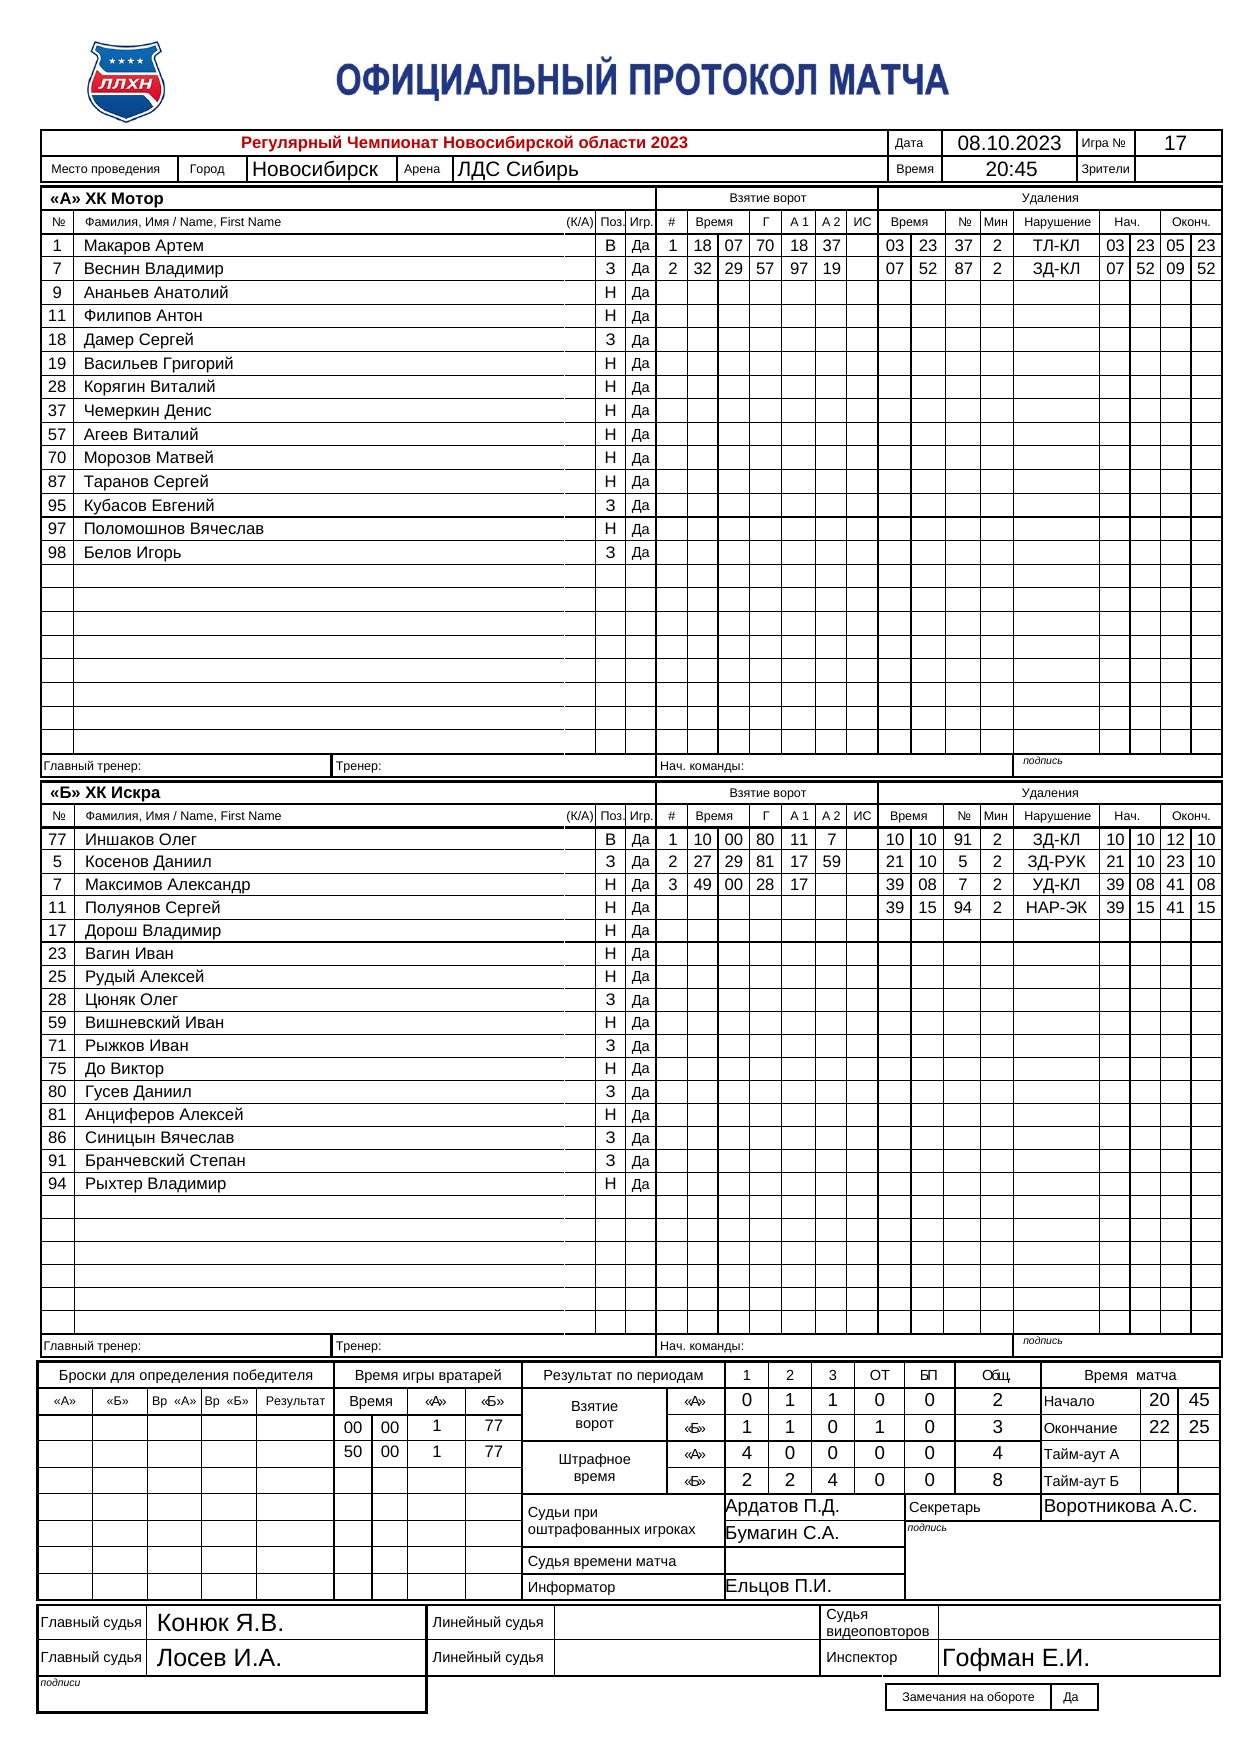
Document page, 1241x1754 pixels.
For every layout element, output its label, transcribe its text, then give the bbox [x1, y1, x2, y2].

table_cell 00 [719, 874, 749, 895]
table_cell Мин [981, 211, 1013, 233]
table_cell [750, 1242, 781, 1264]
table_cell Веснин Владимир [74, 257, 564, 280]
table_cell [1192, 989, 1221, 1011]
table_cell [782, 659, 815, 682]
table_cell [1192, 920, 1221, 941]
table_cell Ельцов П.И. [726, 1575, 904, 1599]
table_cell 28 [42, 376, 73, 398]
table_cell [657, 588, 687, 611]
table_cell [1131, 305, 1160, 327]
table_cell [1161, 920, 1190, 941]
table_cell ЗД-КЛ [1014, 829, 1099, 849]
table_cell [847, 1196, 877, 1218]
table_cell З [596, 541, 625, 564]
table_cell [719, 1127, 749, 1149]
table_cell [1131, 518, 1160, 540]
table_cell [912, 1242, 943, 1264]
table_cell 18 [782, 235, 815, 256]
table_cell [1131, 541, 1160, 564]
table_cell Фамилия, Имя / Name, First Name [75, 805, 565, 826]
table_cell [912, 612, 945, 634]
table_cell 3 [657, 874, 687, 895]
table_cell [1192, 1219, 1221, 1241]
table_cell [944, 920, 980, 941]
table_cell [657, 1242, 687, 1264]
table_cell Мин [981, 805, 1013, 826]
table_cell [1131, 1173, 1160, 1195]
table_cell [847, 612, 877, 634]
table_cell [1192, 518, 1221, 540]
table_cell [1014, 1127, 1099, 1149]
table_cell [816, 659, 846, 682]
table_cell [1131, 1311, 1160, 1333]
table_cell 07 [719, 235, 749, 256]
table_cell [750, 281, 781, 303]
table_cell [879, 541, 910, 564]
table_cell [879, 1242, 910, 1264]
table_cell [879, 328, 910, 351]
table_cell З [596, 328, 625, 351]
table_cell ЗД-РУК [1014, 850, 1099, 872]
table_cell Время [688, 805, 749, 826]
table_cell [93, 1494, 147, 1520]
table_cell [847, 850, 877, 872]
table_cell [750, 328, 781, 351]
table_cell [750, 896, 781, 918]
table_cell [1100, 1104, 1129, 1126]
table_cell [816, 874, 846, 895]
table_cell [912, 1081, 943, 1103]
table_cell [257, 1521, 333, 1546]
table_cell 80 [750, 829, 781, 849]
table_cell [847, 1127, 877, 1149]
table_cell [879, 565, 910, 587]
table_cell [1100, 683, 1129, 706]
table_cell [782, 636, 815, 658]
table_cell Да [626, 1127, 655, 1149]
table_cell Дорош Владимир [75, 920, 564, 941]
table_cell [565, 966, 595, 987]
table_cell [944, 1035, 980, 1057]
table_cell [1014, 1150, 1099, 1172]
table_cell [879, 1173, 910, 1195]
table_cell [719, 352, 749, 374]
table_cell [565, 874, 595, 895]
table_cell [946, 494, 980, 516]
table_cell Да [626, 829, 655, 849]
table_cell [912, 1219, 943, 1241]
table_cell Бранчевский Степан [75, 1150, 564, 1172]
table_cell Филипов Антон [74, 305, 564, 327]
table_cell Н [596, 470, 625, 493]
table_cell [1100, 518, 1129, 540]
table_cell [750, 305, 781, 327]
table_cell [1131, 328, 1160, 351]
table_cell [1161, 1242, 1190, 1264]
table_cell [750, 518, 781, 540]
table_cell [944, 1242, 980, 1264]
table_cell [912, 1058, 943, 1079]
table_cell Гофман Е.И. [939, 1640, 1219, 1675]
table_cell Вр «А» [148, 1389, 201, 1413]
table_cell 94 [944, 896, 980, 918]
table_cell [202, 1494, 256, 1520]
table_cell [1014, 1035, 1099, 1057]
table_cell 1 [726, 1415, 768, 1440]
table_cell [688, 943, 717, 964]
table_cell Главный тренер: [42, 755, 330, 776]
table_cell [879, 683, 910, 706]
table_cell [1192, 659, 1221, 682]
table_cell «А» [668, 1442, 724, 1467]
table_cell [1192, 352, 1221, 374]
table_cell [879, 920, 910, 941]
table_cell [782, 1150, 815, 1172]
table_cell [1136, 157, 1221, 181]
table_cell [782, 541, 815, 564]
table_cell Нач. команды: [657, 755, 1012, 776]
table_cell [816, 1150, 846, 1172]
table_cell Бумагин С.А. [726, 1521, 904, 1546]
table_cell [1161, 1127, 1190, 1149]
table_cell [750, 989, 781, 1011]
table_cell [912, 423, 945, 445]
table_cell [750, 470, 781, 493]
table_cell [879, 1104, 910, 1126]
table_cell [912, 1196, 943, 1218]
table_cell [944, 943, 980, 964]
table_cell 81 [42, 1104, 74, 1126]
table_cell [750, 423, 781, 445]
table_cell Время [688, 211, 749, 233]
table_cell [657, 1219, 687, 1241]
table_cell [1161, 446, 1190, 469]
table_cell [596, 1242, 625, 1264]
table_cell «Б» [668, 1468, 724, 1493]
table_cell Н [596, 1173, 625, 1195]
table_cell 0 [812, 1442, 854, 1467]
table_cell [1131, 1242, 1160, 1264]
table_cell 77 [42, 829, 74, 849]
table_cell [596, 565, 625, 587]
table_cell [39, 1441, 92, 1467]
table_cell [912, 1150, 943, 1172]
table_header Общ. [956, 1363, 1040, 1387]
table_cell [879, 707, 910, 729]
table_cell [1131, 966, 1160, 987]
table_cell Ананьев Анатолий [74, 281, 564, 303]
table_cell [912, 565, 945, 587]
table_cell [719, 494, 749, 516]
table_cell 1 [657, 235, 687, 256]
table_cell Новосибирск [248, 157, 396, 181]
table_cell 0 [769, 1442, 811, 1467]
table_cell [981, 659, 1013, 682]
table_cell [1100, 328, 1129, 351]
table_cell [373, 1574, 407, 1599]
table_cell [565, 989, 595, 1011]
table_cell 23 [1131, 235, 1160, 256]
table_cell [816, 541, 846, 564]
table_cell [879, 470, 910, 493]
table_cell [1192, 707, 1221, 729]
table_cell [688, 352, 717, 374]
table_cell [1100, 1173, 1129, 1195]
table_cell [1100, 1035, 1129, 1057]
table_cell Да [626, 257, 655, 280]
table_cell [1161, 730, 1190, 753]
table_cell [1192, 305, 1221, 327]
table_cell [565, 1288, 595, 1310]
table_cell Таранов Сергей [74, 470, 564, 493]
table_cell [847, 399, 877, 422]
table_cell В [596, 235, 625, 256]
table_cell [782, 1242, 815, 1264]
table_header «А» ХК Мотор [42, 188, 655, 209]
table_cell [1161, 707, 1190, 729]
table_cell [981, 1242, 1013, 1264]
table_cell [1100, 659, 1129, 682]
table_cell [981, 636, 1013, 658]
table_cell [1014, 1265, 1099, 1287]
table_cell [1192, 1196, 1221, 1218]
table_cell [1100, 1196, 1129, 1218]
table_cell [1131, 588, 1160, 611]
table_cell [782, 518, 815, 540]
table_cell [879, 1058, 910, 1079]
table_cell [782, 896, 815, 918]
table_cell [596, 659, 625, 682]
table_cell [688, 659, 717, 682]
table_cell [981, 1265, 1013, 1287]
table_cell [946, 352, 980, 374]
table_cell [1161, 305, 1190, 327]
table_cell [750, 565, 781, 587]
table_cell [75, 1219, 564, 1241]
table_cell [847, 1035, 877, 1057]
table_cell [719, 1196, 749, 1218]
table_cell А 2 [816, 211, 846, 233]
table_header ОТ [855, 1363, 904, 1387]
table_cell Да [626, 896, 655, 918]
table_cell [1161, 966, 1190, 987]
table_cell [657, 707, 687, 729]
table_cell [816, 1219, 846, 1241]
table_cell [750, 730, 781, 753]
table_cell «А» [408, 1389, 465, 1413]
table_cell [688, 1150, 717, 1172]
table_cell [657, 446, 687, 469]
table_cell [912, 281, 945, 303]
table_cell [816, 943, 846, 964]
table_header 17 [1136, 131, 1221, 155]
table_cell [688, 1104, 717, 1126]
table_cell [1014, 966, 1099, 987]
table_cell З [596, 850, 625, 872]
table_cell [879, 518, 910, 540]
table_cell [816, 518, 846, 540]
table_cell [75, 1242, 564, 1264]
table_cell [688, 305, 717, 327]
table_cell [719, 565, 749, 587]
table_cell [912, 1012, 943, 1033]
table_cell [719, 423, 749, 445]
table_cell Инспектор [821, 1640, 938, 1675]
table_cell [782, 305, 815, 327]
table_cell [946, 565, 980, 587]
table_cell [565, 829, 595, 849]
table_cell [688, 1242, 717, 1264]
table_cell [565, 1150, 595, 1172]
table_cell [816, 966, 846, 987]
table_cell [1100, 494, 1129, 516]
table_cell [750, 1127, 781, 1149]
table_cell [555, 1606, 819, 1639]
table_cell [847, 328, 877, 351]
table_cell [1100, 399, 1129, 422]
table_cell [719, 1081, 749, 1103]
table_cell [847, 1311, 877, 1333]
table_cell 8 [956, 1468, 1040, 1493]
table_cell [565, 1127, 595, 1149]
table_cell [565, 399, 595, 422]
table_cell [782, 1219, 815, 1241]
table_cell ЗД-КЛ [1014, 257, 1099, 280]
table_cell [782, 1196, 815, 1218]
table_cell [847, 446, 877, 469]
table_cell [1131, 1081, 1160, 1103]
table_cell [688, 1127, 717, 1149]
table_cell [565, 896, 595, 918]
table_cell [1100, 1219, 1129, 1241]
table_cell Секретарь [906, 1495, 1040, 1520]
table_cell «Б» [668, 1415, 724, 1440]
table_cell Вагин Иван [75, 943, 564, 964]
table_cell [1161, 376, 1190, 398]
table_cell 57 [42, 423, 73, 445]
table_cell [1131, 612, 1160, 634]
table_cell 1 [855, 1415, 904, 1440]
table_cell [1192, 730, 1221, 753]
table_cell [981, 1104, 1013, 1126]
table_cell [847, 1173, 877, 1195]
table_cell [1161, 1035, 1190, 1057]
table_cell Взятие ворот [523, 1389, 666, 1440]
table_cell [912, 1265, 943, 1287]
table_cell [1192, 1242, 1221, 1264]
table_cell Максимов Александр [75, 874, 564, 895]
table_cell [946, 636, 980, 658]
table_cell [719, 328, 749, 351]
table_cell [1192, 494, 1221, 516]
table_cell Макаров Артем [74, 235, 564, 256]
table_cell 07 [1100, 257, 1129, 280]
table_cell [408, 1574, 465, 1599]
table_cell Да [626, 518, 655, 540]
table_cell Поз. [596, 805, 625, 826]
table_cell 49 [688, 874, 717, 895]
table_cell [782, 1104, 815, 1126]
table_cell [1192, 1288, 1221, 1310]
table_cell [657, 376, 687, 398]
table_cell [847, 683, 877, 706]
table_cell 00 [719, 829, 749, 849]
table_cell [946, 446, 980, 469]
table_cell [981, 966, 1013, 987]
table_cell [750, 659, 781, 682]
table_cell [565, 636, 595, 658]
table_cell [688, 281, 717, 303]
table_cell 52 [1131, 257, 1160, 280]
table_cell [42, 612, 73, 634]
table_cell [657, 352, 687, 374]
table_cell 7 [42, 257, 73, 280]
table_cell [657, 989, 687, 1011]
table_cell [466, 1574, 521, 1599]
table_cell 10 [912, 850, 943, 872]
table_cell [782, 352, 815, 374]
table_cell подпись [1014, 755, 1221, 776]
table_cell [1100, 1311, 1129, 1333]
table_cell [946, 707, 980, 729]
table_cell [816, 707, 846, 729]
table_cell № [946, 211, 980, 233]
table_cell 0 [905, 1468, 954, 1493]
table_cell [93, 1468, 147, 1493]
table_cell [75, 1265, 564, 1287]
table_cell [912, 1173, 943, 1195]
table_cell [750, 588, 781, 611]
table_cell [847, 257, 877, 280]
table_cell [1192, 1173, 1221, 1195]
table_cell [1161, 470, 1190, 493]
table_cell [782, 920, 815, 941]
table_cell [1131, 1219, 1160, 1241]
table_cell [1014, 1081, 1099, 1103]
table_cell З [596, 1081, 625, 1103]
table_cell [981, 588, 1013, 611]
table_cell [42, 1196, 74, 1218]
table_cell [565, 659, 595, 682]
table_cell [257, 1547, 333, 1573]
table_cell [1161, 1173, 1190, 1195]
table_cell Н [596, 305, 625, 327]
table_cell [626, 683, 655, 706]
table_cell [257, 1574, 333, 1599]
table_cell [782, 989, 815, 1011]
table_cell 29 [719, 850, 749, 872]
table_cell [1100, 943, 1129, 964]
table_cell [879, 612, 910, 634]
table_cell [626, 565, 655, 587]
table_cell [816, 1104, 846, 1126]
table_cell [1192, 612, 1221, 634]
table_cell [912, 541, 945, 564]
table_cell [750, 446, 781, 469]
table_cell [1014, 659, 1099, 682]
table_cell 9 [42, 281, 73, 303]
table_cell [816, 612, 846, 634]
table_cell [565, 1173, 595, 1195]
table_cell [816, 352, 846, 374]
table_cell [912, 1311, 943, 1333]
table_cell [981, 376, 1013, 398]
table_cell [847, 829, 877, 849]
table_cell Н [596, 1104, 625, 1126]
table_cell [148, 1494, 201, 1520]
table_cell [1014, 352, 1099, 374]
table_cell [596, 1288, 625, 1310]
table_cell [879, 966, 910, 987]
table_cell [657, 1127, 687, 1149]
table_cell Воротникова А.С. [1042, 1495, 1219, 1520]
table_cell [719, 470, 749, 493]
table_cell [847, 874, 877, 895]
table_cell [1161, 494, 1190, 516]
table_cell 37 [816, 235, 846, 256]
table_cell [946, 612, 980, 634]
table_cell [1100, 707, 1129, 729]
table_cell [816, 1288, 846, 1310]
table_cell [688, 730, 717, 753]
table_cell [39, 1521, 92, 1546]
table_cell Рыхтер Владимир [75, 1173, 564, 1195]
table_cell [847, 707, 877, 729]
table_cell [657, 494, 687, 516]
table_cell [42, 1288, 74, 1310]
table_cell [688, 683, 717, 706]
table_cell Да [626, 1150, 655, 1172]
table_cell [1161, 1058, 1190, 1079]
table_cell Н [596, 874, 625, 895]
table_cell [657, 683, 687, 706]
table_cell 25 [1179, 1415, 1219, 1440]
table_cell [42, 1242, 74, 1264]
table_cell [1014, 989, 1099, 1011]
table_cell 39 [1100, 896, 1129, 918]
table_cell [1100, 989, 1129, 1011]
table_cell [688, 1035, 717, 1057]
table_cell 23 [1161, 850, 1190, 872]
table_cell «Б» [93, 1389, 147, 1413]
table_cell Время [335, 1389, 407, 1413]
table_cell [657, 612, 687, 634]
table_cell Белов Игорь [74, 541, 564, 564]
table_cell [1100, 730, 1129, 753]
table_cell [1131, 352, 1160, 374]
table_cell Рыжков Иван [75, 1035, 564, 1057]
table_cell [750, 1196, 781, 1218]
table_cell [944, 1265, 980, 1287]
table_cell [816, 920, 846, 941]
table_cell [1131, 446, 1160, 469]
table_cell [879, 636, 910, 658]
table_cell [944, 1311, 980, 1333]
table_cell 37 [42, 399, 73, 422]
table_cell [981, 328, 1013, 351]
table_cell [719, 1173, 749, 1195]
table_cell [408, 1521, 465, 1546]
table_cell [74, 636, 564, 658]
table_cell 91 [42, 1150, 74, 1172]
table_cell [912, 446, 945, 469]
table_cell [719, 896, 749, 918]
table_cell [657, 518, 687, 540]
table_cell [565, 612, 595, 634]
table_cell 11 [42, 305, 73, 327]
table_cell [335, 1494, 371, 1520]
table_cell [879, 1035, 910, 1057]
table_cell [944, 1219, 980, 1241]
table_header 1 [726, 1363, 768, 1387]
table_cell [1192, 399, 1221, 422]
table_cell [1141, 1441, 1177, 1467]
table_cell [847, 470, 877, 493]
table_cell [75, 1196, 564, 1218]
table_cell 97 [42, 518, 73, 540]
table_cell Да [626, 399, 655, 422]
table_cell [626, 588, 655, 611]
table_cell 10 [879, 829, 910, 849]
table_cell [657, 1196, 687, 1218]
table_cell Да [626, 235, 655, 256]
table_cell 21 [1100, 850, 1129, 872]
table_header Замечания на обороте [887, 1685, 1050, 1709]
table_header Броски для определения победителя [39, 1363, 333, 1387]
table_cell [565, 1104, 595, 1126]
table_cell [879, 1311, 910, 1333]
table_cell [1014, 565, 1099, 587]
table_cell подпись [1014, 1335, 1221, 1356]
table_cell [1161, 541, 1190, 564]
table_cell [879, 1012, 910, 1033]
table_cell [1131, 920, 1160, 941]
table_cell 1 [769, 1389, 811, 1413]
table_cell [1100, 1081, 1129, 1103]
table_cell 12 [1161, 829, 1190, 849]
table_cell [1161, 565, 1190, 587]
table_cell [782, 730, 815, 753]
table_cell [719, 989, 749, 1011]
table_cell [657, 1150, 687, 1172]
table_cell 70 [42, 446, 73, 469]
table_cell [626, 636, 655, 658]
table_cell «А» [39, 1389, 92, 1413]
table_cell 0 [855, 1389, 904, 1413]
table_cell [1161, 328, 1190, 351]
table_cell [946, 423, 980, 445]
table_cell [981, 1311, 1013, 1333]
table_cell Агеев Виталий [74, 423, 564, 445]
table_cell [816, 1173, 846, 1195]
table_cell [719, 1150, 749, 1172]
table_cell [1192, 565, 1221, 587]
table_cell [1161, 683, 1190, 706]
table_cell [1099, 1682, 1220, 1711]
table_cell [816, 328, 846, 351]
table_cell [1131, 1012, 1160, 1033]
table_cell [1161, 1104, 1190, 1126]
table_cell [74, 707, 564, 729]
table_cell 86 [42, 1127, 74, 1149]
table_cell [373, 1494, 407, 1520]
table_cell 17 [782, 874, 815, 895]
table_cell 0 [905, 1415, 954, 1440]
table_cell [657, 423, 687, 445]
table_cell [565, 1265, 595, 1287]
table_cell [981, 1173, 1013, 1195]
table_cell [847, 1219, 877, 1241]
table_cell 5 [944, 850, 980, 872]
table_cell 41 [1161, 896, 1190, 918]
table_cell 17 [42, 920, 74, 941]
table_cell [93, 1441, 147, 1467]
table_cell [1131, 1288, 1160, 1310]
table_cell З [596, 494, 625, 516]
table_cell [816, 1311, 846, 1333]
table_cell [688, 494, 717, 516]
table_cell 15 [912, 896, 943, 918]
table_cell [816, 1035, 846, 1057]
table_cell [39, 1547, 92, 1573]
table_cell [408, 1547, 465, 1573]
table_cell [750, 1219, 781, 1241]
table_header «Б» ХК Искра [42, 783, 655, 803]
table_cell [657, 281, 687, 303]
table_cell [1192, 470, 1221, 493]
table_cell [726, 1548, 904, 1573]
table_cell [816, 565, 846, 587]
table_cell [1161, 1265, 1190, 1287]
table_cell [565, 518, 595, 540]
table_cell Игр. [626, 211, 655, 233]
table_cell [1014, 281, 1099, 303]
table_cell [1131, 1104, 1160, 1126]
table_cell [565, 707, 595, 729]
table_cell 2 [726, 1468, 768, 1493]
table_cell [1014, 1288, 1099, 1310]
table_cell 2 [657, 850, 687, 872]
table_cell 2 [981, 235, 1013, 256]
table_cell [42, 683, 73, 706]
table_cell [626, 1311, 655, 1333]
table_cell [847, 1012, 877, 1033]
table_cell [657, 1265, 687, 1287]
table_cell № [944, 805, 980, 826]
table_cell [883, 1677, 1220, 1681]
table_cell [565, 1196, 595, 1218]
table_cell Да [626, 989, 655, 1011]
table_cell [565, 1219, 595, 1241]
table_cell [565, 1081, 595, 1103]
table_cell Тайм-аут А [1042, 1441, 1140, 1467]
table_cell «А» [668, 1389, 724, 1413]
table_header Регулярный Чемпионат Новосибирской области 2023 [42, 131, 887, 155]
table_cell 2 [956, 1389, 1040, 1413]
table_cell [626, 707, 655, 729]
table_cell Судьи при оштрафованных игроках [523, 1495, 724, 1546]
table_cell [1161, 281, 1190, 303]
table_cell Морозов Матвей [74, 446, 564, 469]
table_cell З [596, 1035, 625, 1057]
table_cell [39, 1494, 92, 1520]
table_cell Ардатов П.Д. [726, 1495, 904, 1520]
table_cell [750, 1035, 781, 1057]
table_cell [596, 1196, 625, 1218]
table_cell [1014, 707, 1099, 729]
table_cell [1131, 730, 1160, 753]
table_cell 05 [1161, 235, 1190, 256]
table_cell [816, 1058, 846, 1079]
table_cell 39 [1100, 874, 1129, 895]
table_header 2 [769, 1363, 811, 1387]
table_cell [39, 1468, 92, 1493]
table_cell [816, 989, 846, 1011]
table_cell [719, 305, 749, 327]
table_cell [946, 659, 980, 682]
table_cell [657, 943, 687, 964]
table_cell 10 [688, 829, 717, 849]
table_cell [39, 1574, 92, 1599]
table_cell 11 [782, 829, 815, 849]
table_cell 2 [657, 257, 687, 280]
table_cell [782, 1012, 815, 1033]
table_cell [981, 399, 1013, 422]
table_cell [565, 1035, 595, 1057]
table_cell З [596, 257, 625, 280]
table_cell [1161, 518, 1190, 540]
table_cell # [657, 805, 687, 826]
table_cell [1014, 518, 1099, 540]
table_cell [688, 1288, 717, 1310]
table_cell [1100, 541, 1129, 564]
table_cell [1014, 1058, 1099, 1079]
table_cell 25 [42, 966, 74, 987]
table_cell 2 [981, 896, 1013, 918]
table_cell [782, 588, 815, 611]
table_cell [1100, 1058, 1129, 1079]
table_cell [688, 328, 717, 351]
table_cell [847, 1081, 877, 1103]
table_cell 41 [1161, 874, 1190, 895]
table_cell Н [596, 896, 625, 918]
table_cell [782, 1081, 815, 1103]
table_cell 28 [750, 874, 781, 895]
table_cell [719, 659, 749, 682]
table_cell [373, 1521, 407, 1546]
table_cell [42, 588, 73, 611]
table_cell 15 [1131, 896, 1160, 918]
table_cell [847, 541, 877, 564]
table_cell [1014, 399, 1099, 422]
table_cell 22 [1141, 1415, 1177, 1440]
table_cell [1131, 943, 1160, 964]
table_cell [912, 989, 943, 1011]
table_cell [944, 1173, 980, 1195]
table_header Дата [889, 131, 941, 155]
table_cell [912, 518, 945, 540]
table_cell Да [626, 1035, 655, 1057]
table_cell [1192, 1265, 1221, 1287]
table_cell [782, 943, 815, 964]
table_cell [847, 636, 877, 658]
table_cell [1131, 376, 1160, 398]
table_cell Н [596, 1058, 625, 1079]
table_cell [981, 1288, 1013, 1310]
table_cell Нач. команды: [657, 1335, 1012, 1356]
table_cell З [596, 989, 625, 1011]
table_cell 1 [42, 235, 73, 256]
table_cell Судья видеоповторов [821, 1606, 938, 1639]
table_cell [879, 1219, 910, 1241]
table_cell [750, 352, 781, 374]
table_cell [657, 920, 687, 941]
table_cell [750, 1104, 781, 1126]
table_cell [565, 1012, 595, 1033]
table_cell [657, 541, 687, 564]
table_cell [626, 1242, 655, 1264]
table_cell [1100, 1150, 1129, 1172]
table_cell [1100, 281, 1129, 303]
table_cell [719, 683, 749, 706]
table_cell [782, 328, 815, 351]
table_cell [816, 896, 846, 918]
table_cell До Виктор [75, 1058, 564, 1079]
table_cell [912, 943, 943, 964]
table_cell [1014, 588, 1099, 611]
table_cell [912, 328, 945, 351]
table_cell 11 [42, 896, 74, 918]
table_cell 2 [981, 829, 1013, 849]
table_cell [1192, 281, 1221, 303]
table_cell [750, 399, 781, 422]
table_header Взятие ворот [657, 188, 877, 209]
table_header Взятие ворот [657, 783, 877, 803]
table_cell [466, 1468, 521, 1493]
table_cell [912, 636, 945, 658]
table_cell [1100, 588, 1129, 611]
table_cell Да [626, 305, 655, 327]
table_cell [42, 1265, 74, 1287]
table_cell [688, 1311, 717, 1333]
table_cell [719, 636, 749, 658]
table_cell Н [596, 966, 625, 987]
table_cell 59 [816, 850, 846, 872]
table_cell [688, 1265, 717, 1287]
table_cell [981, 989, 1013, 1011]
table_cell [657, 1311, 687, 1333]
table_cell [981, 281, 1013, 303]
table_cell Линейный судья [428, 1640, 554, 1675]
table_cell [565, 376, 595, 398]
table_cell [1131, 1265, 1160, 1287]
table_cell [657, 896, 687, 918]
table_cell [1014, 636, 1099, 658]
table_cell № [42, 211, 73, 233]
table_cell [688, 376, 717, 398]
table_cell [42, 730, 73, 753]
table_cell [626, 730, 655, 753]
table_cell [719, 966, 749, 987]
table_cell 00 [373, 1441, 407, 1467]
table_cell 03 [1100, 235, 1129, 256]
table_cell [74, 659, 564, 682]
table_cell [202, 1547, 256, 1573]
table_cell 37 [946, 235, 980, 256]
table_cell [782, 281, 815, 303]
table_cell [782, 399, 815, 422]
table_cell [565, 541, 595, 564]
table_cell [816, 1081, 846, 1103]
table_cell [565, 683, 595, 706]
table_cell [1161, 1288, 1190, 1310]
table_cell [847, 920, 877, 941]
table_cell [42, 1311, 74, 1333]
table_cell [816, 683, 846, 706]
table_cell [1192, 1058, 1221, 1079]
table_cell Н [596, 352, 625, 374]
table_cell [657, 730, 687, 753]
table_cell [596, 1219, 625, 1241]
table_cell [373, 1547, 407, 1573]
table_cell [1161, 989, 1190, 1011]
table_cell [816, 305, 846, 327]
table_cell [946, 588, 980, 611]
table_cell [688, 1196, 717, 1218]
table_cell [202, 1574, 256, 1599]
table_cell [657, 1081, 687, 1103]
table_cell [565, 850, 595, 872]
table_cell 1 [408, 1441, 465, 1467]
table_cell [565, 1242, 595, 1264]
table_cell [1014, 612, 1099, 634]
table_cell [847, 943, 877, 964]
table_cell [257, 1494, 333, 1520]
table_cell [944, 1081, 980, 1103]
table_cell [946, 730, 980, 753]
table_cell [782, 1173, 815, 1195]
table_cell 97 [782, 257, 815, 280]
table_cell [719, 1288, 749, 1310]
table_cell [428, 1677, 882, 1711]
table_cell [981, 1196, 1013, 1218]
table_cell [879, 659, 910, 682]
table_cell [1014, 328, 1099, 351]
table_cell [816, 446, 846, 469]
table_cell [912, 1288, 943, 1310]
table_cell [148, 1547, 201, 1573]
table_cell [1161, 943, 1190, 964]
table_cell [1161, 352, 1190, 374]
table_cell 70 [750, 235, 781, 256]
table_cell Н [596, 423, 625, 445]
table_cell [565, 305, 595, 327]
table_cell [1131, 1035, 1160, 1057]
table_cell [1179, 1468, 1219, 1493]
table_cell [1131, 683, 1160, 706]
table_cell [1161, 1311, 1190, 1333]
table_cell [847, 305, 877, 327]
table_cell [981, 1150, 1013, 1172]
table_cell [946, 470, 980, 493]
table_cell [657, 470, 687, 493]
table_cell [626, 1265, 655, 1287]
table_cell Н [596, 920, 625, 941]
table_cell [782, 683, 815, 706]
table_cell Н [596, 446, 625, 469]
table_cell [626, 1288, 655, 1310]
table_cell [626, 1196, 655, 1218]
table_cell [657, 1035, 687, 1057]
table_header Да [1052, 1685, 1097, 1709]
table_cell [1100, 1265, 1129, 1287]
table_cell 08 [1131, 874, 1160, 895]
table_cell [1100, 1242, 1129, 1264]
table_cell [719, 376, 749, 398]
table_cell [879, 1265, 910, 1287]
table_cell 23 [912, 235, 945, 256]
table_cell Конюк Я.В. [147, 1606, 425, 1639]
table_cell [719, 943, 749, 964]
table_cell [148, 1521, 201, 1546]
table_cell [879, 943, 910, 964]
table_cell 75 [42, 1058, 74, 1079]
table_cell [912, 1104, 943, 1126]
table_cell [946, 376, 980, 398]
table_cell [816, 1196, 846, 1218]
table_cell [565, 494, 595, 516]
table_cell [408, 1468, 465, 1493]
table_cell [847, 730, 877, 753]
table_cell [944, 966, 980, 987]
table_cell [912, 730, 945, 753]
table_cell [816, 636, 846, 658]
table_cell Поломошнов Вячеслав [74, 518, 564, 540]
table_cell Да [626, 874, 655, 895]
table_cell [373, 1468, 407, 1493]
table_cell Дамер Сергей [74, 328, 564, 351]
table_cell [879, 1150, 910, 1172]
table_cell [1192, 328, 1221, 351]
table_cell [981, 1219, 1013, 1241]
table_cell Цюняк Олег [75, 989, 564, 1011]
table_cell [1161, 423, 1190, 445]
table_cell [565, 257, 595, 280]
table_cell [565, 1311, 595, 1333]
table_cell [782, 423, 815, 445]
table_cell [816, 494, 846, 516]
table_cell [816, 470, 846, 493]
table_cell [782, 565, 815, 587]
table_cell Окончание [1042, 1415, 1140, 1440]
table_cell [1100, 352, 1129, 374]
table_cell 21 [879, 850, 910, 872]
table_cell [912, 470, 945, 493]
table_cell [1192, 588, 1221, 611]
table_cell 5 [42, 850, 74, 872]
table_header Время игры вратарей [335, 1363, 521, 1387]
table_cell [257, 1416, 333, 1440]
table_cell Да [626, 470, 655, 493]
table_cell [1131, 989, 1160, 1011]
table_cell [148, 1574, 201, 1599]
table_cell Оконч. [1161, 211, 1221, 233]
table_cell [657, 399, 687, 422]
table_cell [879, 1127, 910, 1149]
table_cell [1014, 1242, 1099, 1264]
table_cell Н [596, 1012, 625, 1033]
table_cell А 1 [782, 211, 815, 233]
table_cell [596, 1311, 625, 1333]
table_cell 4 [812, 1468, 854, 1493]
table_cell 45 [1179, 1389, 1219, 1413]
table_cell [466, 1547, 521, 1573]
table_cell 71 [42, 1035, 74, 1057]
table_cell [42, 636, 73, 658]
table_cell В [596, 829, 625, 849]
table_cell [657, 1288, 687, 1310]
table_cell [657, 328, 687, 351]
table_cell [1131, 1196, 1160, 1218]
table_cell [719, 1311, 749, 1333]
table_cell [596, 588, 625, 611]
table_cell [816, 376, 846, 398]
table_cell 77 [466, 1441, 521, 1467]
table_cell [1100, 1127, 1129, 1149]
table_cell [688, 707, 717, 729]
table_cell [1131, 281, 1160, 303]
table_cell Гусев Даниил [75, 1081, 564, 1103]
table_cell Вишневский Иван [75, 1012, 564, 1033]
table_cell [879, 376, 910, 398]
table_cell [1014, 1219, 1099, 1241]
table_cell 03 [879, 235, 910, 256]
table_cell [847, 352, 877, 374]
table_cell Место проведения [42, 157, 177, 181]
table_cell 87 [946, 257, 980, 280]
table_cell [879, 1196, 910, 1218]
table_cell [750, 1288, 781, 1310]
table_cell [565, 588, 595, 611]
table_cell [596, 730, 625, 753]
table_cell [1131, 494, 1160, 516]
table_cell [719, 399, 749, 422]
table_cell [75, 1311, 564, 1333]
table_cell Да [626, 1058, 655, 1079]
table_cell [912, 1035, 943, 1057]
table_cell 15 [1192, 896, 1221, 918]
table_cell [565, 328, 595, 351]
table_cell [1100, 966, 1129, 987]
table_cell [1014, 943, 1099, 964]
table_cell [1161, 399, 1190, 422]
table_cell [466, 1494, 521, 1520]
table_cell [1161, 1012, 1190, 1033]
table_cell [750, 1311, 781, 1333]
table_cell [782, 1058, 815, 1079]
table_cell [1192, 636, 1221, 658]
table_cell 0 [855, 1468, 904, 1493]
table_cell [944, 1196, 980, 1218]
table_cell Да [626, 1081, 655, 1103]
table_cell [1131, 423, 1160, 445]
table_cell [946, 305, 980, 327]
table_cell [847, 659, 877, 682]
table_cell 10 [912, 829, 943, 849]
table_cell [1131, 636, 1160, 658]
table_cell [981, 707, 1013, 729]
table_cell [782, 470, 815, 493]
table_cell подписи [39, 1677, 425, 1711]
table_cell [1014, 730, 1099, 753]
table_cell А 1 [782, 805, 815, 826]
table_cell Нач. [1100, 211, 1160, 233]
table_cell [944, 1288, 980, 1310]
table_cell [1192, 943, 1221, 964]
table_cell (К/А) [565, 805, 595, 826]
table_cell [1161, 1196, 1190, 1218]
table_cell Лосев И.А. [147, 1640, 425, 1675]
table_cell [879, 1288, 910, 1310]
table_cell Г [750, 211, 781, 233]
table_cell [750, 943, 781, 964]
table_header 08.10.2023 [943, 131, 1076, 155]
table_cell [719, 1219, 749, 1241]
table_cell [688, 588, 717, 611]
table_cell 10 [1100, 829, 1129, 849]
table_cell [688, 1219, 717, 1241]
table_cell 10 [1131, 829, 1160, 849]
table_cell [981, 494, 1013, 516]
table_cell Нарушение [1014, 211, 1099, 233]
table_cell [74, 588, 564, 611]
table_header 3 [812, 1363, 854, 1387]
table_cell [719, 281, 749, 303]
table_cell [1192, 1311, 1221, 1333]
table_cell [782, 494, 815, 516]
table_cell [93, 1521, 147, 1546]
table_cell Да [626, 352, 655, 374]
table_cell Да [626, 281, 655, 303]
table_cell Да [626, 1173, 655, 1195]
table_cell 23 [1192, 235, 1221, 256]
table_cell [565, 235, 595, 256]
table_cell [657, 1058, 687, 1079]
table_cell [1161, 1219, 1190, 1241]
table_cell [1192, 1150, 1221, 1172]
table_cell [719, 541, 749, 564]
table_cell [981, 943, 1013, 964]
table_cell 29 [719, 257, 749, 280]
table_cell [657, 659, 687, 682]
table_cell [626, 1219, 655, 1241]
table_cell 77 [466, 1416, 521, 1440]
table_cell [565, 423, 595, 445]
table_cell 98 [42, 541, 73, 564]
table_cell [565, 281, 595, 303]
table_cell [847, 588, 877, 611]
table_cell [1192, 683, 1221, 706]
table_cell [1014, 376, 1099, 398]
table_cell [750, 707, 781, 729]
table_cell НАР-ЭК [1014, 896, 1099, 918]
table_cell [981, 518, 1013, 540]
table_cell [1100, 470, 1129, 493]
table_cell 20 [1141, 1389, 1177, 1413]
table_cell [750, 1081, 781, 1103]
table_cell Васильев Григорий [74, 352, 564, 374]
table_cell [816, 1265, 846, 1287]
table_cell [750, 1012, 781, 1033]
table_cell Игр. [626, 805, 655, 826]
table_cell Да [626, 1012, 655, 1033]
table_cell 18 [688, 235, 717, 256]
table_cell [1100, 446, 1129, 469]
table_cell [1014, 1311, 1099, 1333]
table_cell [42, 707, 73, 729]
picture [5, 28, 1179, 129]
table_cell [1131, 470, 1160, 493]
table_cell 4 [956, 1442, 1040, 1467]
table_cell [1014, 470, 1099, 493]
table_cell Чемеркин Денис [74, 399, 564, 422]
table_cell ТЛ-КЛ [1014, 235, 1099, 256]
table_cell [565, 920, 595, 941]
table_cell [719, 612, 749, 634]
table_cell [750, 1058, 781, 1079]
table_cell [1161, 1150, 1190, 1172]
table_cell «Б » [466, 1389, 521, 1413]
table_cell [1100, 565, 1129, 587]
table_cell [912, 707, 945, 729]
table_cell [981, 1127, 1013, 1149]
table_cell [1014, 920, 1099, 941]
table_cell [719, 1012, 749, 1033]
table_cell [981, 352, 1013, 374]
table_cell [946, 281, 980, 303]
table_cell А 2 [816, 805, 846, 826]
table_cell [1192, 541, 1221, 564]
table_cell [847, 1058, 877, 1079]
table_cell [782, 446, 815, 469]
table_cell [1192, 446, 1221, 469]
table_cell 09 [1161, 257, 1190, 280]
table_cell Косенов Даниил [75, 850, 564, 872]
table_cell Нарушение [1014, 805, 1099, 826]
table_cell [1131, 1150, 1160, 1172]
table_cell [1100, 376, 1129, 398]
table_cell [912, 494, 945, 516]
table_cell ЛДС Сибирь [454, 157, 887, 181]
table_cell Да [626, 328, 655, 351]
table_cell 50 [335, 1441, 371, 1467]
table_cell Полуянов Сергей [75, 896, 564, 918]
table_cell [750, 1265, 781, 1287]
table_cell [202, 1441, 256, 1467]
table_cell Зрители [1078, 157, 1134, 181]
table_cell Да [626, 541, 655, 564]
table_cell [202, 1416, 256, 1440]
table_cell Главный судья [39, 1606, 146, 1639]
table_cell [42, 565, 73, 587]
table_cell [1014, 683, 1099, 706]
table_cell [688, 920, 717, 941]
table_cell 0 [726, 1389, 768, 1413]
table_cell [816, 1012, 846, 1033]
table_cell Н [596, 281, 625, 303]
table_cell [74, 565, 564, 587]
table_cell [1161, 588, 1190, 611]
table_cell ИС [847, 805, 877, 826]
table_cell [688, 446, 717, 469]
table_cell Оконч. [1161, 805, 1221, 826]
table_cell [1100, 1012, 1129, 1033]
table_cell (К/А) [565, 211, 595, 233]
table_cell 08 [912, 874, 943, 895]
table_cell [688, 1081, 717, 1103]
table_cell Иншаков Олег [75, 829, 564, 849]
table_cell [1100, 636, 1129, 658]
table_cell [912, 1127, 943, 1149]
table_cell Тренер: [333, 1335, 655, 1356]
table_cell [1161, 636, 1190, 658]
table_cell 2 [981, 874, 1013, 895]
table_cell [816, 423, 846, 445]
table_header Удаления [879, 188, 1221, 209]
table_cell [148, 1441, 201, 1467]
table_cell [42, 1219, 74, 1241]
table_cell [688, 1058, 717, 1079]
table_cell [1014, 1196, 1099, 1218]
table_cell [847, 966, 877, 987]
table_cell 07 [879, 257, 910, 280]
table_cell [1131, 1127, 1160, 1149]
table_cell [1131, 1058, 1160, 1079]
table_cell [202, 1521, 256, 1546]
table_cell Город [179, 157, 246, 181]
table_cell # [657, 211, 687, 233]
table_cell Г [750, 805, 781, 826]
table_cell [847, 518, 877, 540]
table_cell [74, 730, 564, 753]
table_cell Да [626, 446, 655, 469]
table_cell [1100, 423, 1129, 445]
table_cell [657, 1012, 687, 1033]
table_cell [1131, 565, 1160, 587]
table_cell [981, 612, 1013, 634]
table_header Удаления [879, 783, 1221, 803]
table_cell [719, 1035, 749, 1057]
table_cell З [596, 1150, 625, 1172]
table_cell [1192, 966, 1221, 987]
table_cell [912, 966, 943, 987]
table_cell 87 [42, 470, 73, 493]
table_cell [565, 352, 595, 374]
table_cell Да [626, 920, 655, 941]
table_cell 00 [373, 1416, 407, 1440]
table_cell [847, 235, 877, 256]
table_cell Время [879, 211, 945, 233]
table_cell Фамилия, Имя / Name, First Name [74, 211, 565, 233]
table_cell 10 [1192, 850, 1221, 872]
table_cell [944, 1127, 980, 1149]
table_cell 7 [42, 874, 74, 895]
table_cell [782, 376, 815, 398]
table_cell [847, 1150, 877, 1172]
table_cell Да [626, 943, 655, 964]
table_cell [782, 1127, 815, 1149]
table_cell [719, 1265, 749, 1287]
table_cell Главный судья [39, 1640, 146, 1675]
table_cell [93, 1416, 147, 1440]
table_cell [782, 1288, 815, 1310]
table_cell [981, 920, 1013, 941]
table_cell 80 [42, 1081, 74, 1103]
table_cell [657, 1173, 687, 1195]
table_cell 23 [42, 943, 74, 964]
table_cell Нач. [1100, 805, 1160, 826]
table_cell 3 [956, 1415, 1040, 1440]
table_cell [782, 1265, 815, 1287]
table_cell [939, 1606, 1219, 1639]
table_cell [1141, 1468, 1177, 1493]
table_cell [816, 1242, 846, 1264]
table_cell [1179, 1441, 1219, 1467]
table_cell [719, 707, 749, 729]
table_cell [74, 683, 564, 706]
table_cell [657, 966, 687, 987]
table_cell [148, 1468, 201, 1493]
table_cell Да [626, 423, 655, 445]
table_cell [596, 612, 625, 634]
table_cell [816, 588, 846, 611]
table_cell [981, 1035, 1013, 1057]
table_header Результат по периодам [523, 1363, 724, 1387]
table_cell 7 [944, 874, 980, 895]
table_cell 08 [1192, 874, 1221, 895]
table_cell Да [626, 376, 655, 398]
table_cell [688, 1173, 717, 1195]
table_cell [879, 494, 910, 516]
table_cell [74, 612, 564, 634]
table_cell 95 [42, 494, 73, 516]
table_cell [944, 989, 980, 1011]
table_cell [847, 281, 877, 303]
table_cell 1 [769, 1415, 811, 1440]
table_cell [408, 1494, 465, 1520]
table_cell [912, 376, 945, 398]
table_cell [335, 1521, 371, 1546]
table_header Игра № [1078, 131, 1134, 155]
table_cell [1014, 494, 1099, 516]
table_cell [688, 1012, 717, 1033]
table_cell [657, 636, 687, 658]
table_cell [1014, 541, 1099, 564]
table_header БП [905, 1363, 954, 1387]
table_cell Н [596, 518, 625, 540]
table_cell [1192, 1012, 1221, 1033]
table_cell [1131, 707, 1160, 729]
table_cell 19 [42, 352, 73, 374]
table_cell 18 [42, 328, 73, 351]
table_cell [816, 1127, 846, 1149]
table_cell [847, 376, 877, 398]
table_cell [912, 352, 945, 374]
table_cell 00 [335, 1416, 371, 1440]
table_cell 94 [42, 1173, 74, 1195]
table_cell 2 [769, 1468, 811, 1493]
table_cell подпись [906, 1522, 1219, 1599]
table_cell [596, 1265, 625, 1287]
table_cell [847, 423, 877, 445]
table_cell [750, 636, 781, 658]
table_cell [847, 1242, 877, 1264]
table_cell [657, 565, 687, 587]
table_cell [750, 541, 781, 564]
table_cell [946, 683, 980, 706]
table_cell [847, 1288, 877, 1310]
table_cell [1192, 1035, 1221, 1057]
table_cell [750, 612, 781, 634]
table_cell 39 [879, 896, 910, 918]
table_header Время матча [1042, 1363, 1219, 1387]
table_cell Н [596, 399, 625, 422]
table_cell [944, 1058, 980, 1079]
table_cell [847, 494, 877, 516]
table_cell [719, 920, 749, 941]
table_cell [879, 423, 910, 445]
table_cell [596, 636, 625, 658]
table_cell [75, 1288, 564, 1310]
table_cell Время [879, 805, 943, 826]
table_cell 2 [981, 257, 1013, 280]
table_cell 39 [879, 874, 910, 895]
table_cell 0 [905, 1389, 954, 1413]
table_cell [565, 1058, 595, 1079]
table_cell [981, 565, 1013, 587]
table_cell [42, 659, 73, 682]
table_cell [946, 518, 980, 540]
table_cell Линейный судья [428, 1606, 554, 1639]
table_cell [879, 446, 910, 469]
table_cell [1161, 1081, 1190, 1103]
table_cell [879, 730, 910, 753]
table_cell [688, 989, 717, 1011]
table_cell Синицын Вячеслав [75, 1127, 564, 1149]
table_cell [1192, 1081, 1221, 1103]
table_cell [879, 352, 910, 374]
table_cell [1161, 659, 1190, 682]
table_cell [912, 683, 945, 706]
table_cell 2 [981, 850, 1013, 872]
table_cell [912, 399, 945, 422]
table_cell Информатор [523, 1575, 724, 1599]
table_cell [93, 1574, 147, 1599]
table_cell Штрафное время [523, 1442, 666, 1493]
table_cell [981, 470, 1013, 493]
table_cell [688, 423, 717, 445]
table_cell [335, 1547, 371, 1573]
table_cell [816, 730, 846, 753]
table_cell [335, 1574, 371, 1599]
table_cell [816, 399, 846, 422]
table_cell 4 [726, 1442, 768, 1467]
table_cell [981, 730, 1013, 753]
table_cell [1161, 612, 1190, 634]
table_cell [879, 399, 910, 422]
table_cell [847, 896, 877, 918]
table_cell Да [626, 966, 655, 987]
table_cell [565, 565, 595, 587]
table_cell 32 [688, 257, 717, 280]
table_cell Время [889, 157, 941, 181]
table_cell [944, 1150, 980, 1172]
table_cell Кубасов Евгений [74, 494, 564, 516]
table_cell [912, 659, 945, 682]
table_cell [565, 943, 595, 964]
table_cell [847, 565, 877, 587]
table_cell [981, 423, 1013, 445]
table_cell [750, 1173, 781, 1195]
table_cell [565, 730, 595, 753]
table_cell [1014, 1104, 1099, 1126]
table_cell [39, 1416, 92, 1440]
table_cell [466, 1521, 521, 1546]
table_cell [688, 966, 717, 987]
table_cell 7 [816, 829, 846, 849]
table_cell Тренер: [333, 755, 655, 776]
table_cell [912, 920, 943, 941]
table_cell [688, 636, 717, 658]
table_cell [750, 1150, 781, 1172]
table_cell [555, 1640, 819, 1675]
table_cell Н [596, 376, 625, 398]
table_cell [847, 1265, 877, 1287]
table_cell ИС [847, 211, 877, 233]
table_cell [981, 305, 1013, 327]
table_cell [1014, 446, 1099, 469]
table_cell [782, 612, 815, 634]
table_cell [981, 683, 1013, 706]
table_cell [782, 966, 815, 987]
table_cell [912, 588, 945, 611]
table_cell [782, 707, 815, 729]
table_cell Вр «Б» [202, 1389, 256, 1413]
table_cell [750, 683, 781, 706]
table_cell 19 [816, 257, 846, 280]
table_cell [750, 920, 781, 941]
table_cell 17 [782, 850, 815, 872]
table_cell Н [596, 943, 625, 964]
table_cell [1100, 612, 1129, 634]
table_cell [93, 1547, 147, 1573]
table_cell [1192, 1127, 1221, 1149]
table_cell [1131, 659, 1160, 682]
table_cell [657, 1104, 687, 1126]
table_cell [944, 1012, 980, 1033]
table_cell [719, 588, 749, 611]
table_cell [719, 518, 749, 540]
table_cell Судья времени матча [523, 1548, 724, 1573]
table_cell [719, 1242, 749, 1264]
table_cell [1192, 376, 1221, 398]
table_cell [688, 612, 717, 634]
table_cell 1 [812, 1389, 854, 1413]
table_cell [847, 1104, 877, 1126]
table_cell Поз. [596, 211, 625, 233]
table_cell 20:45 [943, 157, 1076, 181]
table_cell [688, 470, 717, 493]
table_cell [782, 1035, 815, 1057]
table_cell 10 [1131, 850, 1160, 872]
table_cell [688, 399, 717, 422]
table_cell [879, 588, 910, 611]
table_cell [257, 1468, 333, 1493]
table_cell [719, 446, 749, 469]
table_cell [596, 707, 625, 729]
table_cell 0 [812, 1415, 854, 1440]
table_cell 10 [1192, 829, 1221, 849]
table_cell [688, 565, 717, 587]
table_cell [626, 659, 655, 682]
table_cell [148, 1416, 201, 1440]
table_cell [596, 683, 625, 706]
table_cell 27 [688, 850, 717, 872]
table_cell [879, 281, 910, 303]
table_cell [335, 1468, 371, 1493]
table_cell Результат [257, 1389, 333, 1413]
table_cell [565, 446, 595, 469]
table_cell Арена [398, 157, 452, 181]
table_cell [1192, 423, 1221, 445]
table_cell З [596, 1127, 625, 1149]
table_cell Корягин Виталий [74, 376, 564, 398]
table_cell Да [626, 850, 655, 872]
table_cell [257, 1441, 333, 1467]
table_cell 0 [905, 1442, 954, 1467]
table_cell [879, 305, 910, 327]
table_cell Анциферов Алексей [75, 1104, 564, 1126]
table_cell [1014, 423, 1099, 445]
table_cell № [42, 805, 74, 826]
table_cell [750, 494, 781, 516]
table_cell [1100, 1288, 1129, 1310]
table_cell 1 [408, 1416, 465, 1440]
table_cell Начало [1042, 1389, 1140, 1413]
table_cell [879, 1081, 910, 1103]
table_cell 91 [944, 829, 980, 849]
table_cell [847, 989, 877, 1011]
table_cell [782, 1311, 815, 1333]
table_cell [1192, 1104, 1221, 1126]
table_cell [565, 470, 595, 493]
table_cell 59 [42, 1012, 74, 1033]
table_cell [719, 1104, 749, 1126]
table_cell [879, 989, 910, 1011]
table_cell [981, 1081, 1013, 1103]
table_cell [1100, 305, 1129, 327]
table_cell [750, 966, 781, 987]
table_cell [946, 541, 980, 564]
table_cell [981, 541, 1013, 564]
table_cell 81 [750, 850, 781, 872]
table_cell 52 [1192, 257, 1221, 280]
table_cell [946, 328, 980, 351]
table_cell Рудый Алексей [75, 966, 564, 987]
table_cell [944, 1104, 980, 1126]
table_cell [816, 281, 846, 303]
table_cell [981, 1012, 1013, 1033]
table_cell [1100, 920, 1129, 941]
table_cell 52 [912, 257, 945, 280]
table_cell Да [626, 494, 655, 516]
table_cell 57 [750, 257, 781, 280]
table_cell [202, 1468, 256, 1493]
table_cell УД-КЛ [1014, 874, 1099, 895]
table_cell Да [626, 1104, 655, 1126]
table_cell [1014, 1012, 1099, 1033]
table_cell [626, 612, 655, 634]
table_cell [946, 399, 980, 422]
table_cell [719, 1058, 749, 1079]
table_cell [981, 1058, 1013, 1079]
table_cell [657, 305, 687, 327]
table_cell [688, 541, 717, 564]
table_cell 0 [855, 1442, 904, 1467]
table_cell [750, 376, 781, 398]
table_cell 28 [42, 989, 74, 1011]
table_cell [1014, 1173, 1099, 1195]
table_cell [688, 518, 717, 540]
table_cell 1 [657, 829, 687, 849]
table_cell [912, 305, 945, 327]
table_cell [688, 896, 717, 918]
table_cell [719, 730, 749, 753]
table_cell [1131, 399, 1160, 422]
table_cell [1014, 305, 1099, 327]
table_cell Главный тренер: [42, 1335, 330, 1356]
table_cell [981, 446, 1013, 469]
table_cell Тайм-аут Б [1042, 1468, 1140, 1493]
